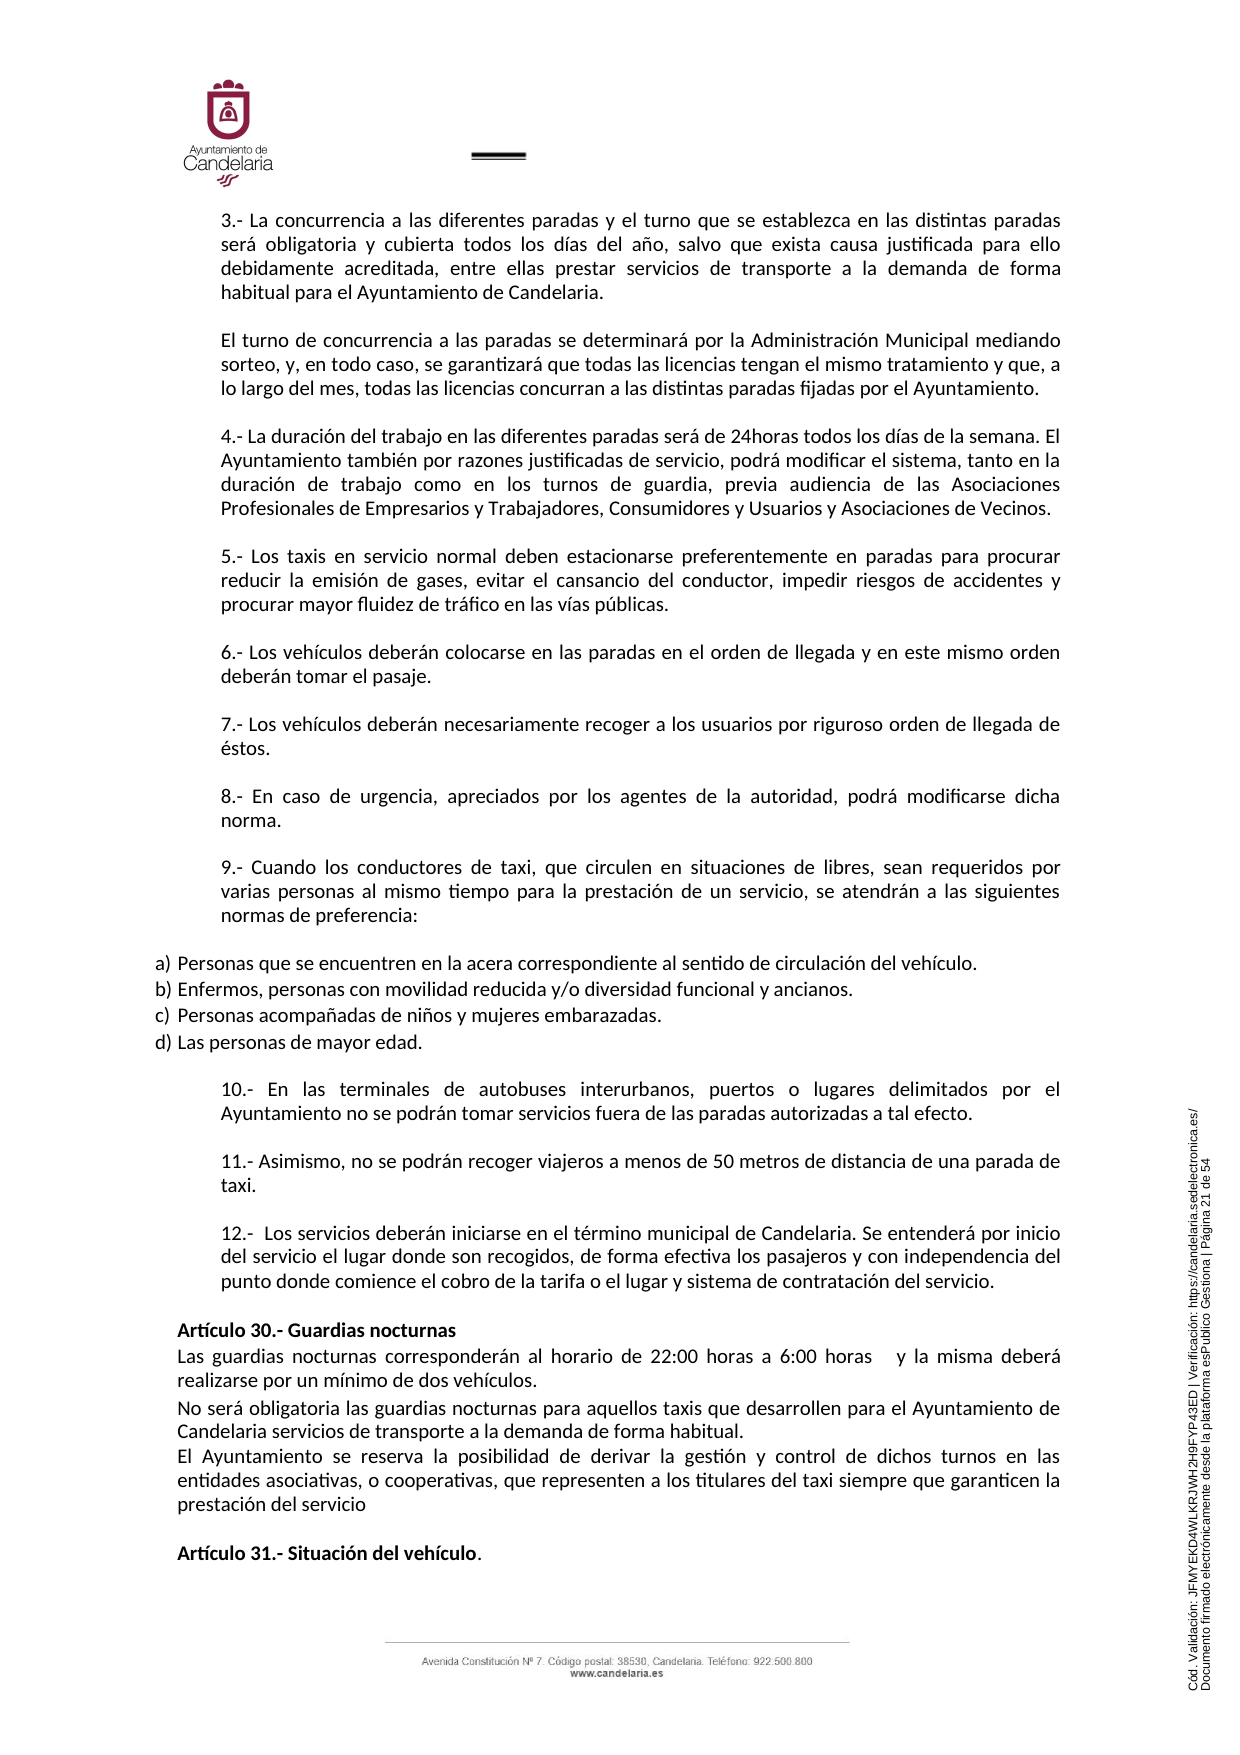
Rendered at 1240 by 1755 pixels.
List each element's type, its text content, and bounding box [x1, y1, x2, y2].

text 11.- Asimismo, no se podrán recoger viajeros a menos de 50 metros de distancia de una parada de taxi. [221, 1149, 1062, 1197]
text 3.- La concurrencia a las diferentes paradas y el turno que se establezca en las distintas paradas será obligatoria y cubierta todos los días del año, salvo que exista causa justificada para ello debidamente acreditada, entre ellas prestar servicios de transporte a la demanda de forma habitual para el Ayuntamiento de Candelaria. [221, 208, 1062, 305]
text El turno de concurrencia a las paradas se determinará por la Administración Municipal mediando sorteo, y, en todo caso, se garantizará que todas las licencias tengan el mismo tratamiento y que, a lo largo del mes, todas las licencias concurran a las distintas paradas fijadas por el Ayuntamiento. [221, 328, 1062, 401]
text 7.- Los vehículos deberán necesariamente recoger a los usuarios por riguroso orden de llegada de éstos. [221, 712, 1062, 761]
text 10.- En las terminales de autobuses interurbanos, puertos o lugares delimitados por el Ayuntamiento no se podrán tomar servicios fuera de las paradas autorizadas a tal efecto. [221, 1077, 1062, 1125]
text Artículo 30.- Guardias nocturnas [177, 1317, 1063, 1342]
text Artículo 31.- Situación del vehículo. [177, 1540, 1063, 1566]
list Personas acompañadas de niños y mujeres embarazadas. [155, 1003, 1062, 1027]
list Enfermos, personas con movilidad reducida y/o diversidad funcional y ancianos. [155, 976, 1062, 1001]
text 12.- Los servicios deberán iniciarse en el término municipal de Candelaria. Se entenderá por inicio del servicio el lugar donde son recogidos, de forma efectiva los pasajeros y con independencia del punto donde comience el cobro de la tarifa o el lugar y sistema de contratación del servicio. [221, 1221, 1062, 1293]
text 8.- En caso de urgencia, apreciados por los agentes de la autoridad, podrá modificarse dicha norma. [221, 784, 1062, 833]
text 5.- Los taxis en servicio normal deben estacionarse preferentemente en paradas para procurar reducir la emisión de gases, evitar el cansancio del conductor, impedir riesgos de accidentes y procurar mayor fluidez de tráfico en las vías públicas. [221, 544, 1062, 617]
list Las personas de mayor edad. [155, 1030, 1062, 1054]
text 9.- Cuando los conductores de taxi, que circulen en situaciones de libres, sean requeridos por varias personas al mismo tiempo para la prestación de un servicio, se atendrán a las siguientes normas de preferencia: [221, 856, 1062, 928]
text 6.- Los vehículos deberán colocarse en las paradas en el orden de llegada y en este mismo orden deberán tomar el pasaje. [221, 641, 1062, 689]
text No será obligatoria las guardias nocturnas para aquellos taxis que desarrollen para el Ayuntamiento de Candelaria servicios de transporte a la demanda de forma habitual. [177, 1396, 1062, 1444]
text El Ayuntamiento se reserva la posibilidad de derivar la gestión y control de dichos turnos en las entidades asociativas, o cooperativas, que representen a los titulares del taxi siempre que garanticen la prestación del servicio [177, 1444, 1062, 1517]
text Las guardias nocturnas corresponderán al horario de 22:00 horas a 6:00 horas y la misma deberá realizarse por un mínimo de dos vehículos. [177, 1345, 1062, 1393]
text 4.- La duración del trabajo en las diferentes paradas será de 24horas todos los días de la semana. El Ayuntamiento también por razones justificadas de servicio, podrá modificar el sistema, tanto en la duración de trabajo como en los turnos de guardia, previa audiencia de las Asociaciones Profesionales de Empresarios y Trabajadores, Consumidores y Usuarios y Asociaciones de Vecinos. [221, 424, 1062, 521]
list Personas que se encuentren en la acera correspondiente al sentido de circulación del vehículo. [155, 952, 1062, 976]
